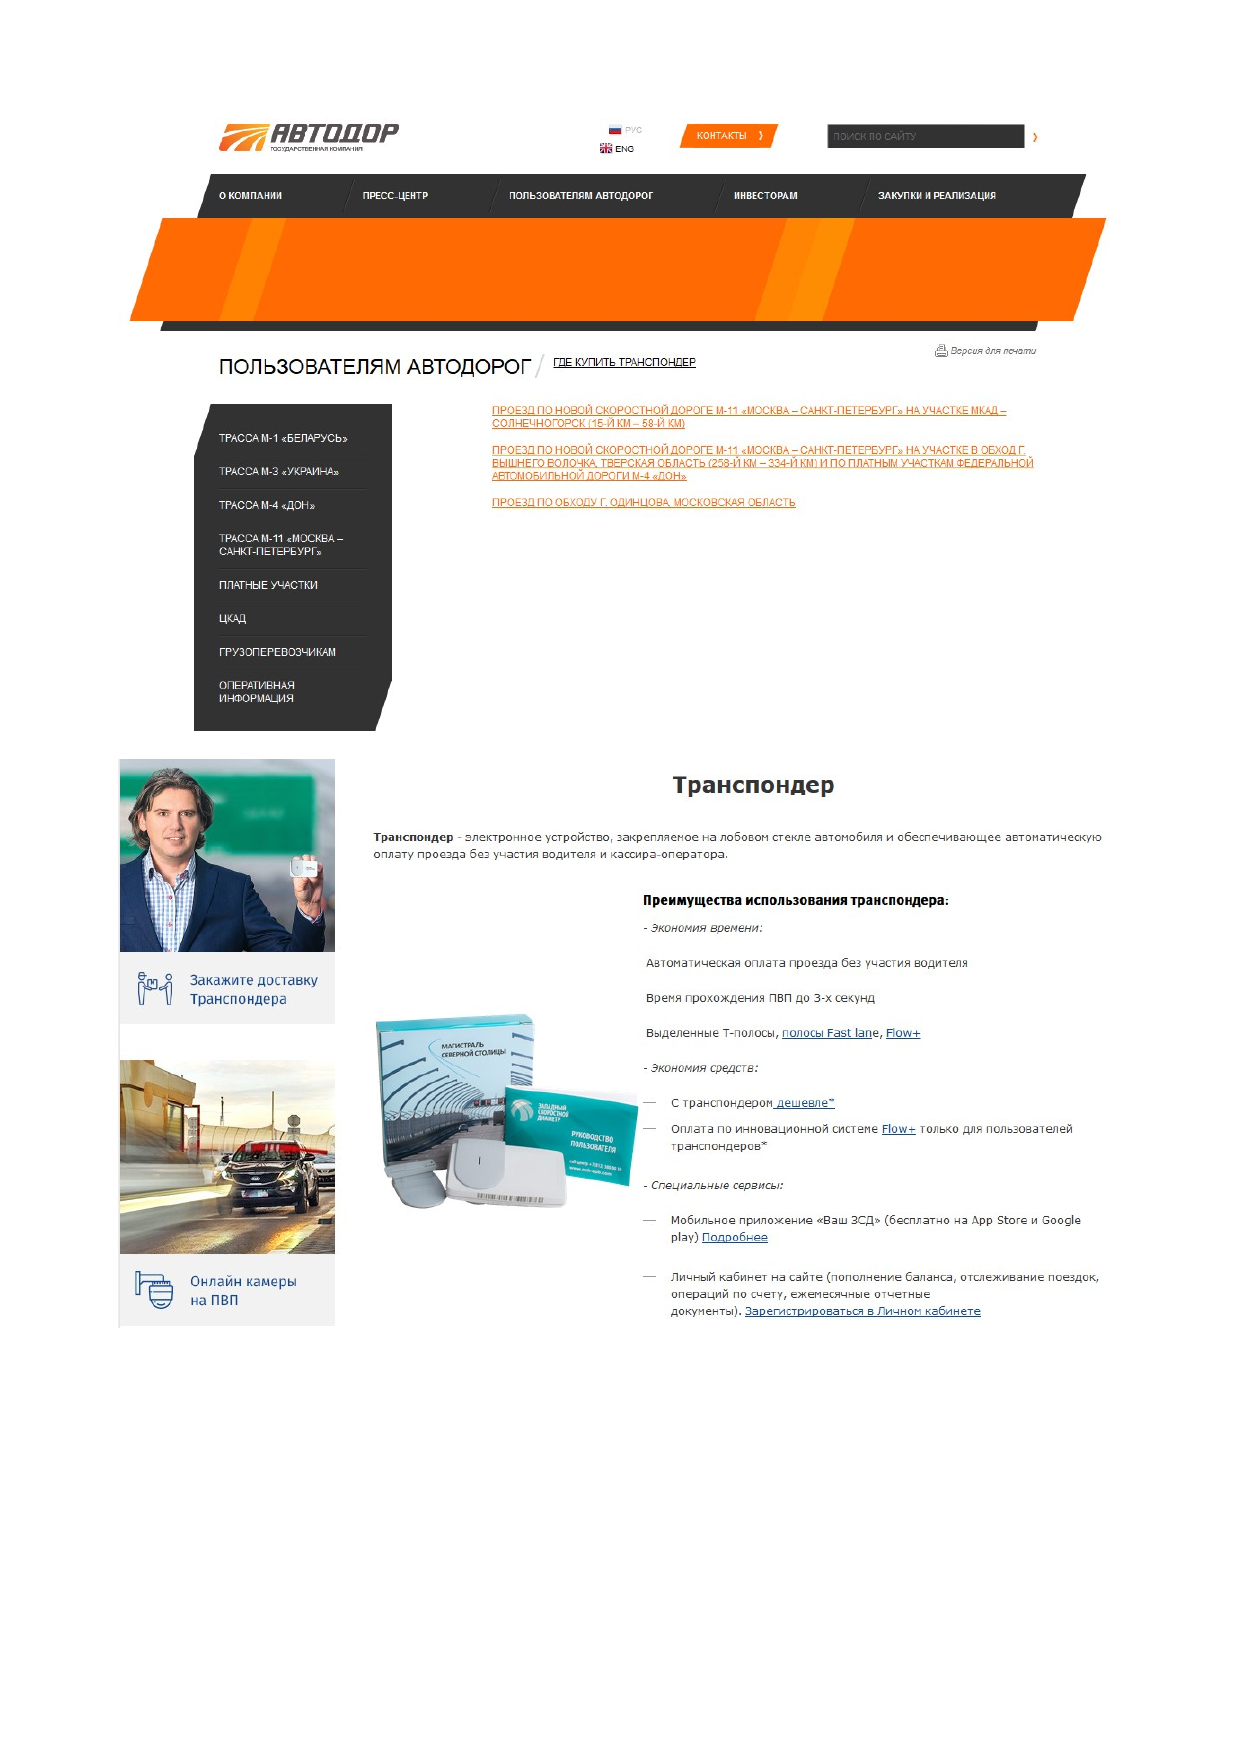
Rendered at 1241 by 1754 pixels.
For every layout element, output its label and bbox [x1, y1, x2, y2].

picture [118, 118, 1123, 731]
picture [118, 759, 1123, 1328]
